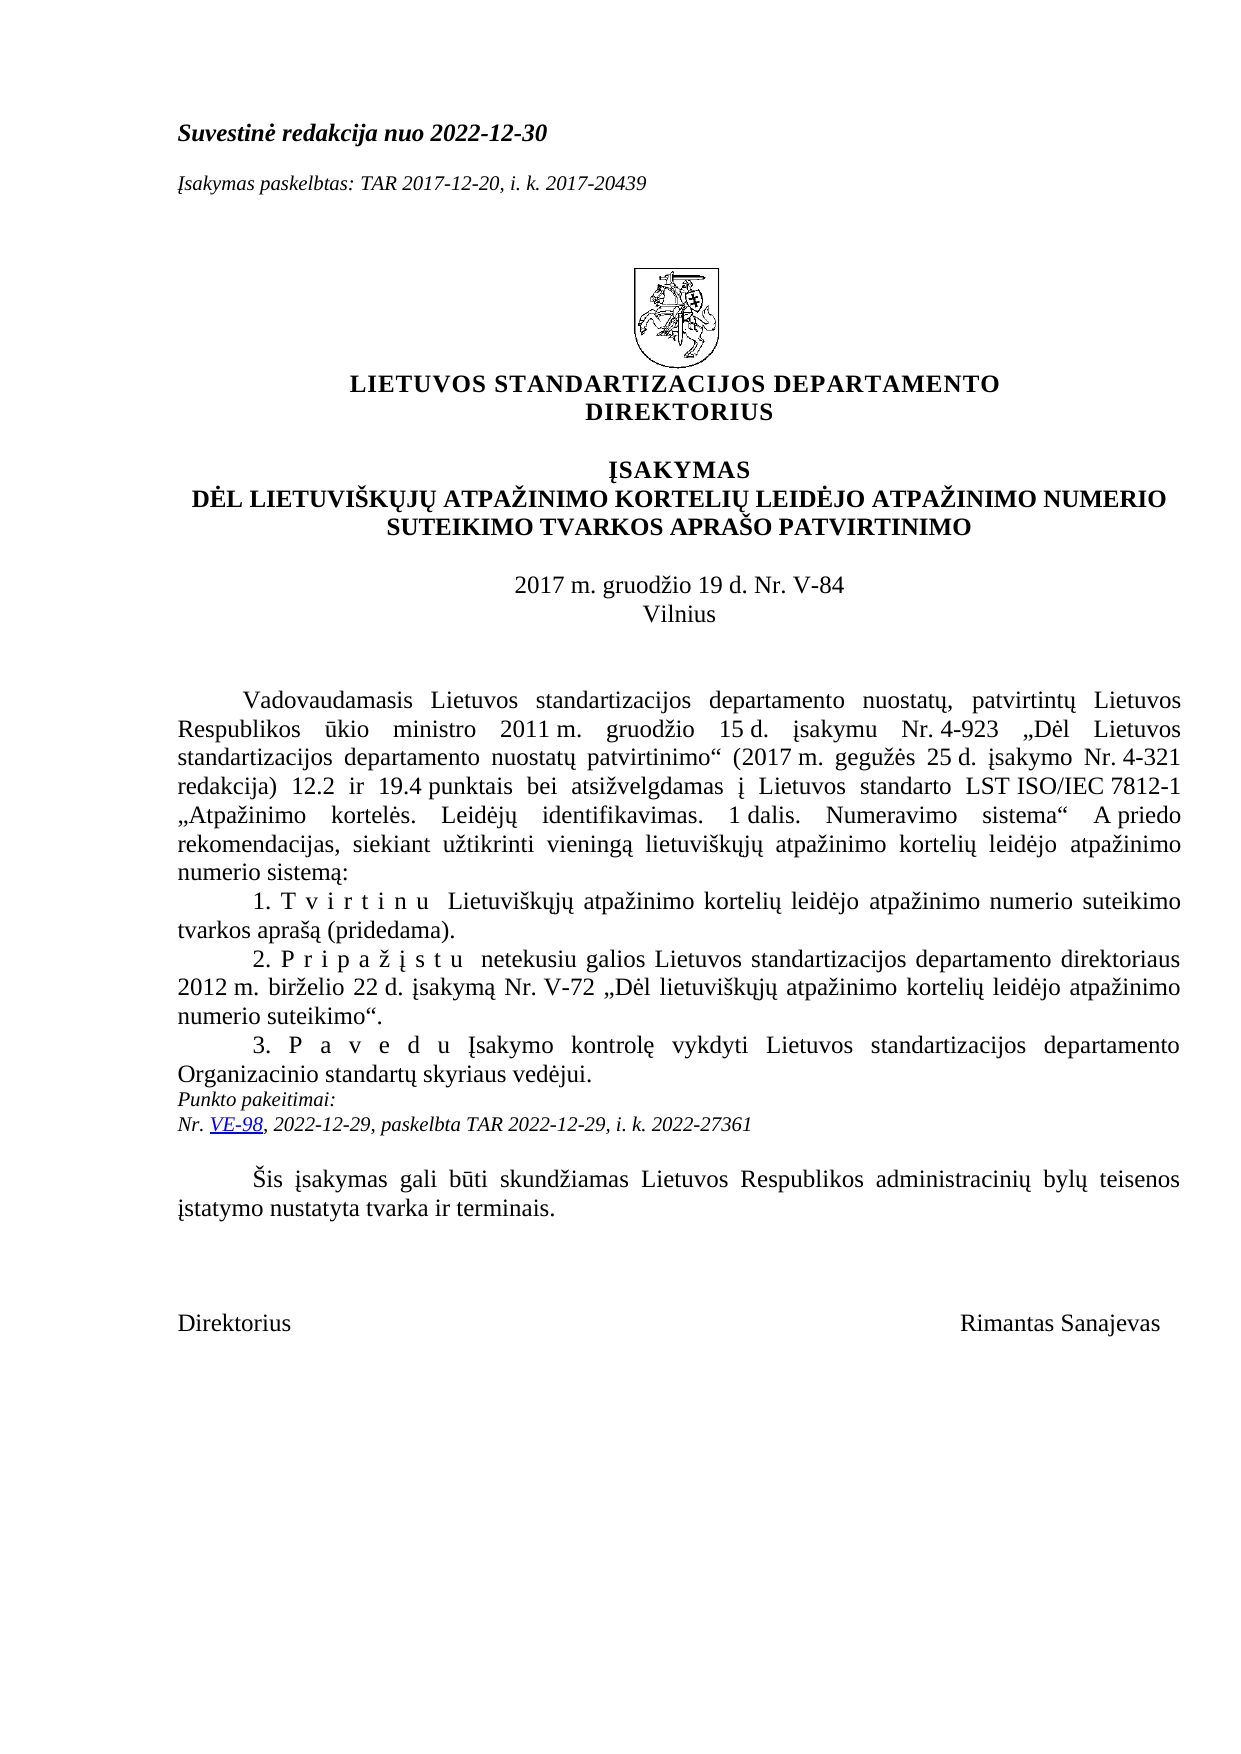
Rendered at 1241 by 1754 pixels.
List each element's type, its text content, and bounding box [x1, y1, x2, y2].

text Šis įsakymas gali būti skundžiamas Lietuvos Respublikos administracinių bylų teisenos įstatymo nustatyta tvarka ir terminais. [177, 1164, 1181, 1222]
text Direktorius Rimantas Sanajevas [177, 1308, 1181, 1337]
text Vadovaudamasis Lietuvos standartizacijos departamento nuostatų, patvirtintų Lietuvos Respublikos ūkio ministro 2011 m. gruodžio 15 d. įsakymu Nr. 4-923 „Dėl Lietuvos standartizacijos departamento nuostatų patvirtinimo“ (2017 m. gegužės 25 d. įsakymo Nr. 4-321 redakcija) 12.2 ir 19.4 punktais bei atsižvelgdamas į Lietuvos standarto LST ISO/IEC 7812‑1 „Atpažinimo kortelės. Leidėjų identifikavimas. 1 dalis. Numeravimo sistema“ A priedo rekomendacijas, siekiant užtikrinti vieningą lietuviškųjų atpažinimo kortelių leidėjo atpažinimo numerio sistemą: [177, 685, 1181, 886]
text 1. T v i r t i n u Lietuviškųjų atpažinimo kortelių leidėjo atpažinimo numerio suteikimo tvarkos aprašą (pridedama). [177, 886, 1181, 944]
text Punkto pakeitimai: [177, 1087, 1181, 1111]
text Nr. VE-98, 2022-12-29, paskelbta TAR 2022-12-29, i. k. 2022-27361 [177, 1111, 1181, 1136]
text 2017 m. gruodžio 19 d. Nr. V-84 [177, 570, 1181, 599]
text Vilnius [177, 599, 1181, 627]
text Dėl LIETUVIŠKŲJŲ ATPAŽINIMO Kortelių LEIDĖJO ATPAŽINIMO NUMERIO SUTEIKIMO TVARKOS APRAŠO PATVIRTINIMO [177, 484, 1181, 541]
text 2. P r i p a ž į s t u netekusiu galios Lietuvos standartizacijos departamento direktoriaus 2012 m. birželio 22 d. įsakymą Nr. V‑72 „Dėl lietuviškųjų atpažinimo kortelių leidėjo atpažinimo numerio suteikimo“. [177, 944, 1181, 1030]
text 3. P a v e d u Įsakymo kontrolę vykdyti Lietuvos standartizacijos departamento Organizacinio standartų skyriaus vedėjui. [177, 1030, 1181, 1087]
text Suvestinė redakcija nuo 2022-12-30 [177, 118, 1181, 147]
text ĮSAKYMAS [177, 455, 1181, 484]
text Įsakymas paskelbtas: TAR 2017-12-20, i. k. 2017-20439 [177, 171, 1181, 195]
text lietuvos standartizacijos departamento direktorius [177, 369, 1181, 426]
